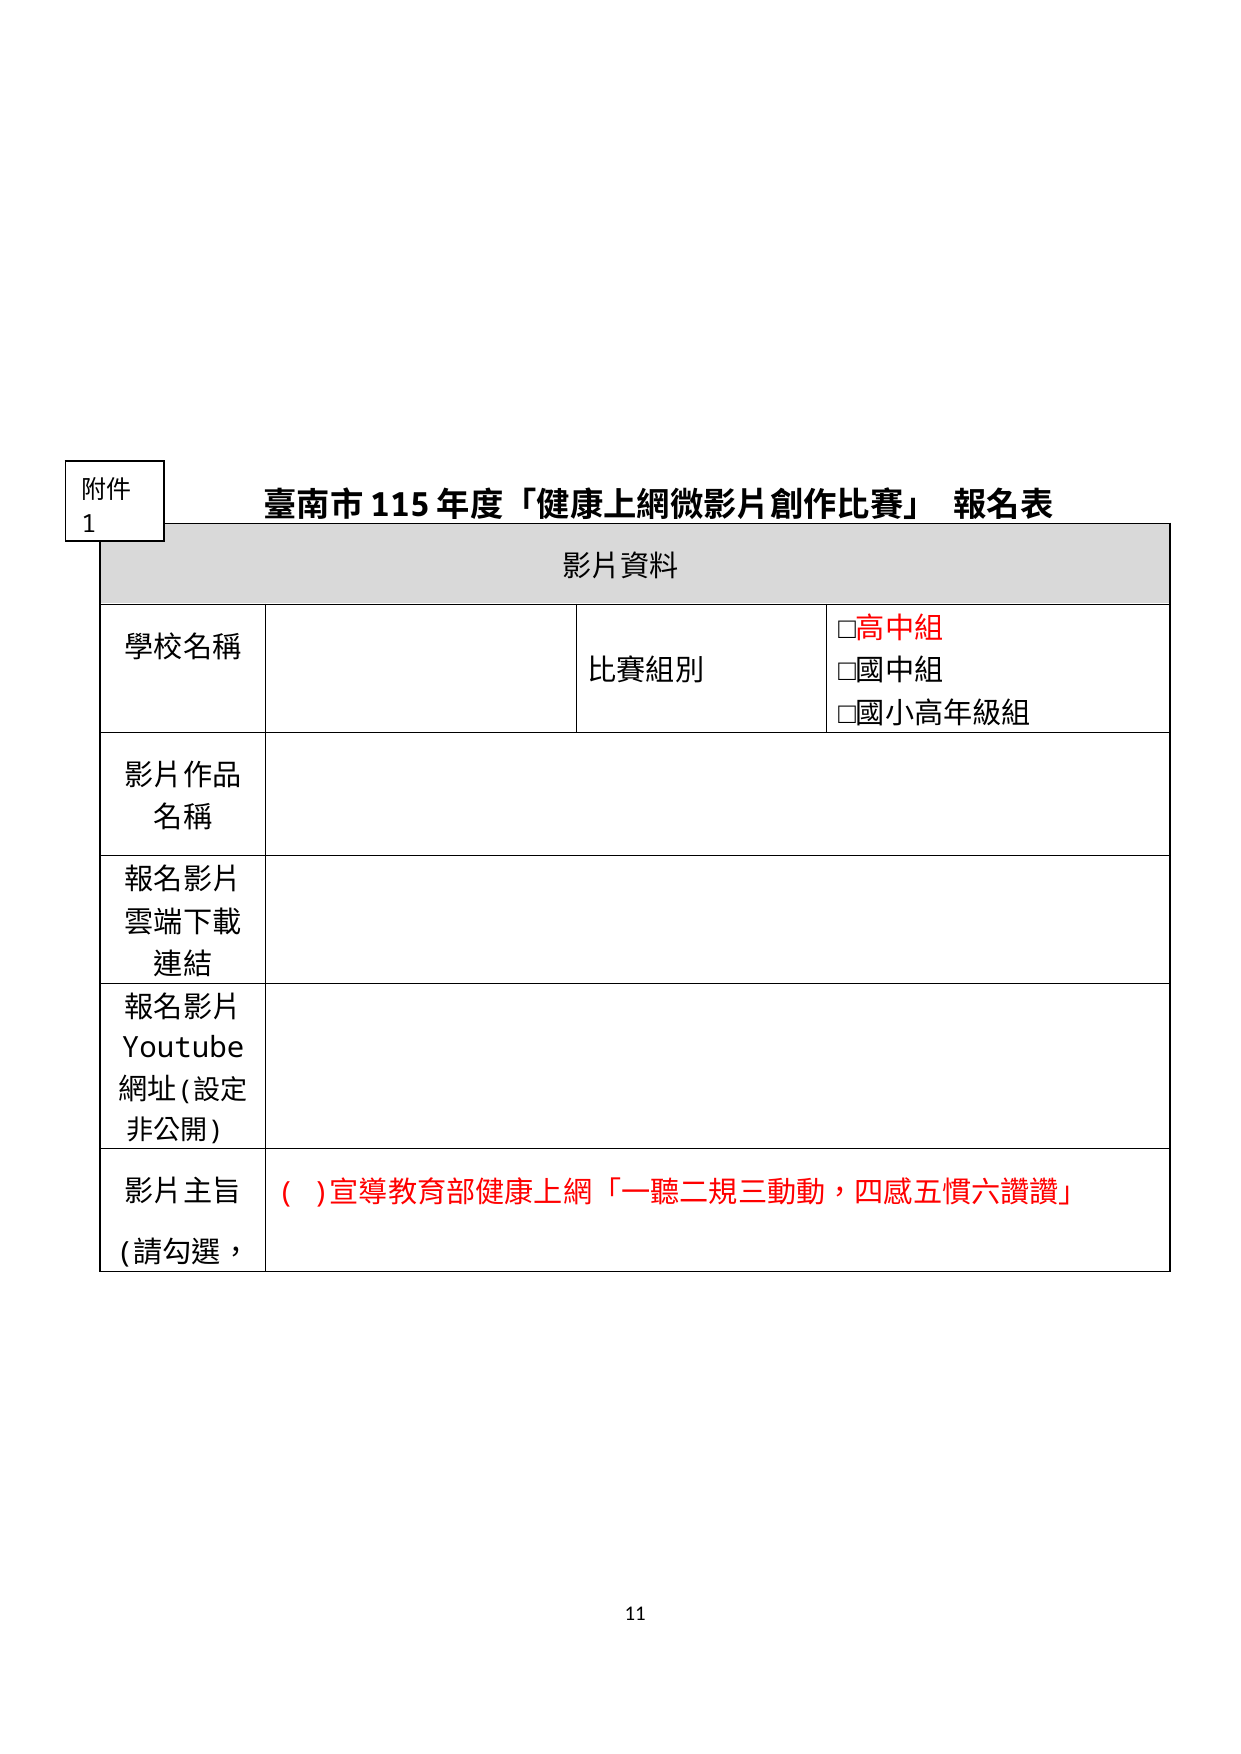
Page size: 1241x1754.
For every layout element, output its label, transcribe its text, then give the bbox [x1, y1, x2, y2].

table_header 影片資料 [101, 524, 1169, 603]
text 附件1 [81, 469, 148, 533]
table_cell [266, 856, 1169, 983]
table_cell □高中組 □國中組 □國小高年級組 [827, 605, 1169, 732]
text [66, 462, 163, 540]
table_cell [266, 605, 576, 732]
table_cell 影片主旨 (請勾選， [101, 1149, 265, 1271]
text 臺南市115年度「健康上網微影片創作比賽」 報名表 [165, 460, 1152, 523]
table_cell 報名影片 Youtube網址(設定非公開) [101, 984, 265, 1147]
table_cell 報名影片雲端下載連結 [101, 856, 265, 983]
table_cell 影片作品名稱 [101, 733, 265, 855]
table_cell 學校名稱 [101, 605, 265, 732]
table_cell [266, 984, 1169, 1147]
table_cell 比賽組別 [577, 605, 826, 732]
table_cell ( )宣導教育部健康上網「一聽二規三動動，四感五慣六讚讚」 [266, 1149, 1169, 1271]
table_cell [266, 733, 1169, 855]
